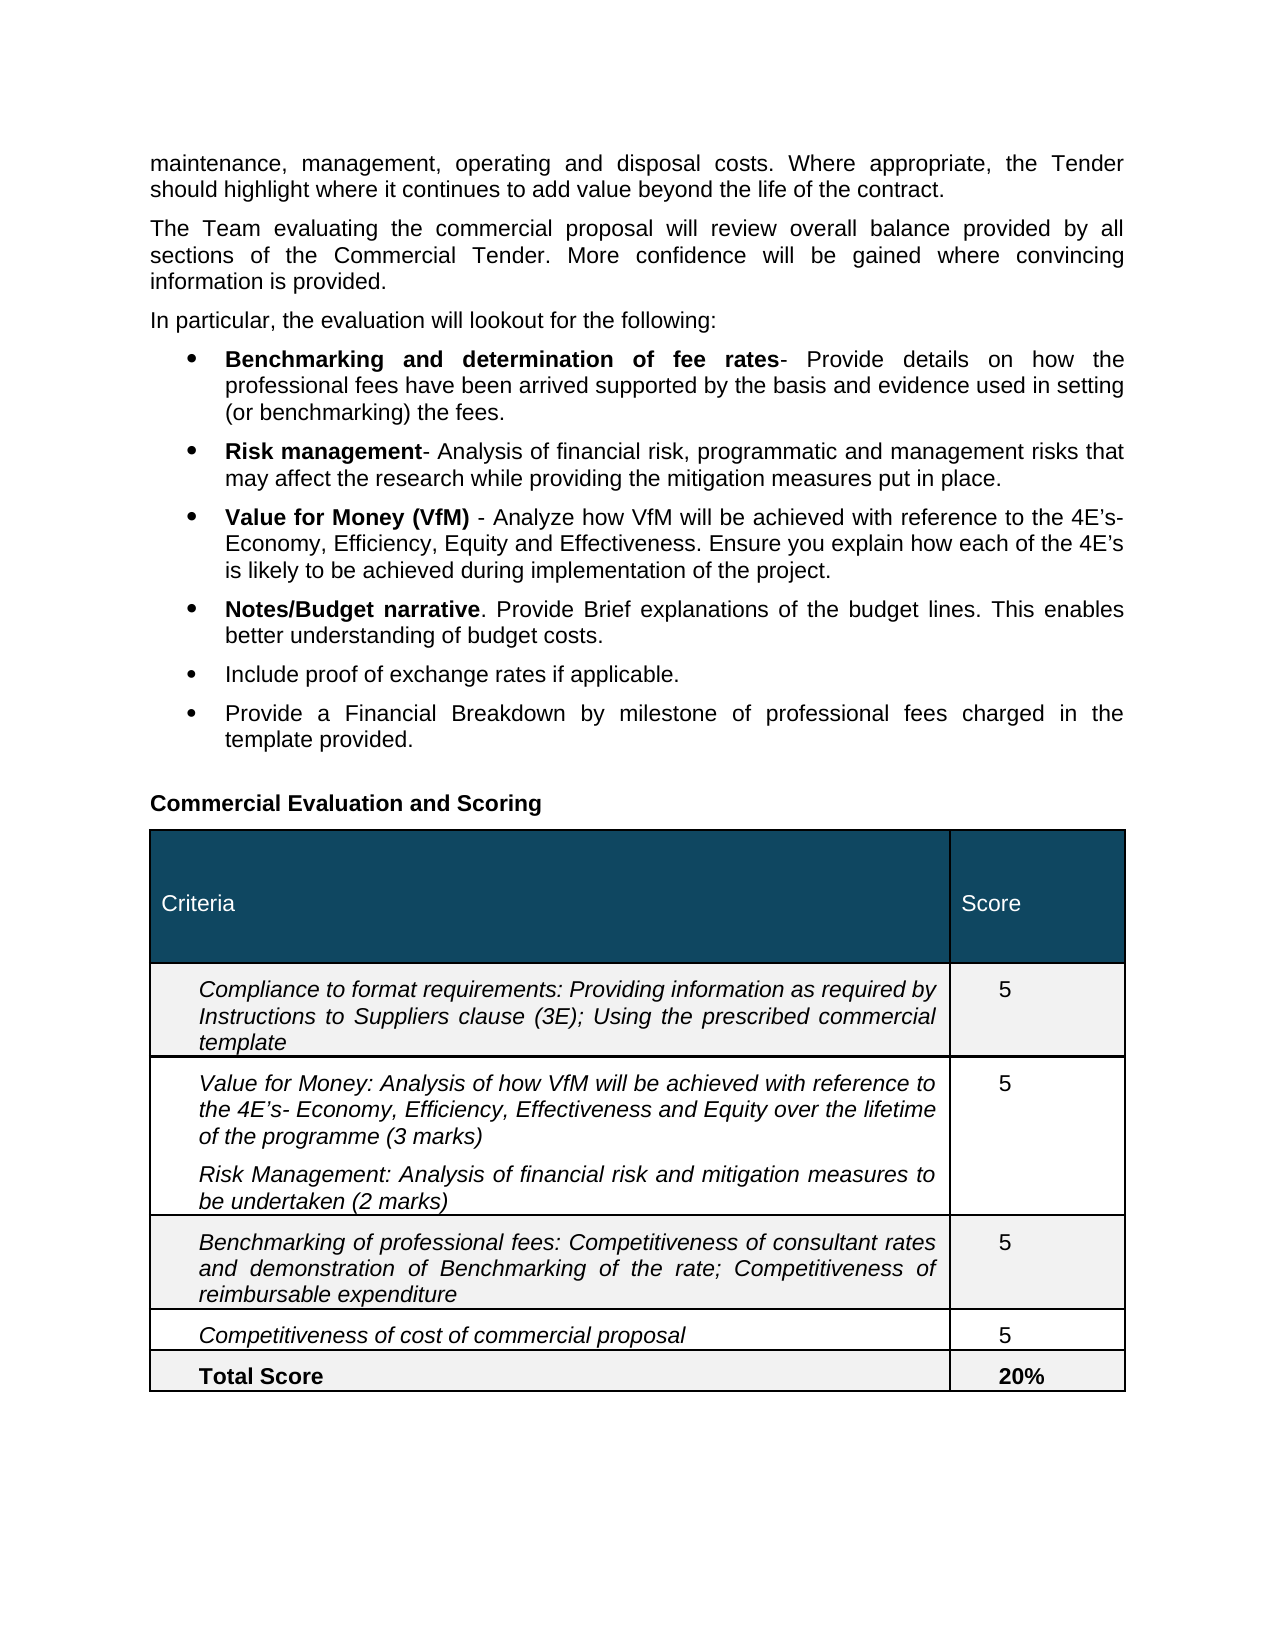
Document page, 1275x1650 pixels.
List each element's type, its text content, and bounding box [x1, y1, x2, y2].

table_header Score [951, 831, 1124, 962]
table_cell Total Score [151, 1351, 949, 1390]
list Benchmarking and determination of fee rates- Provide details on how the professional fees have been arrived supported by the basis and evidence used in setting (or benchmarking) the fees. [187, 346, 1125, 425]
text The Team evaluating the commercial proposal will review overall balance provided by all sections of the Commercial Tender. More confidence will be gained where convincing information is provided. [150, 215, 1125, 294]
list Provide a Financial Breakdown by milestone of professional fees charged in the template provided. [187, 700, 1125, 753]
table_cell 5 [951, 1216, 1124, 1308]
text In particular, the evaluation will lookout for the following: [150, 307, 1125, 333]
table_cell 5 [951, 964, 1124, 1055]
text maintenance, management, operating and disposal costs. Where appropriate, the Tender should highlight where it continues to add value beyond the life of the contract. [150, 150, 1125, 203]
list Notes/Budget narrative. Provide Brief explanations of the budget lines. This enables better understanding of budget costs. [187, 596, 1125, 649]
table_cell Value for Money: Analysis of how VfM will be achieved with reference to the 4E’s- Economy, Efficiency, Effectiveness and Equity over the lifetime of the programme (3 marks) Risk Management: Analysis of financial risk and mitigation measures to be undertaken (2 marks) [151, 1058, 949, 1214]
table_cell 5 [951, 1310, 1124, 1349]
table_cell 5 [951, 1058, 1124, 1214]
table_cell Benchmarking of professional fees: Competitiveness of consultant rates and demonstration of Benchmarking of the rate; Competitiveness of reimbursable expenditure [151, 1216, 949, 1308]
list Risk management- Analysis of financial risk, programmatic and management risks that may affect the research while providing the mitigation measures put in place. [187, 438, 1125, 491]
table_cell Competitiveness of cost of commercial proposal [151, 1310, 949, 1349]
list Value for Money (VfM) - Analyze how VfM will be achieved with reference to the 4E’s- Economy, Efficiency, Equity and Effectiveness. Ensure you explain how each of the 4E’s is likely to be achieved during implementation of the project. [187, 503, 1125, 583]
table_cell Compliance to format requirements: Providing information as required by Instructions to Suppliers clause (3E); Using the prescribed commercial template [151, 964, 949, 1055]
text Commercial Evaluation and Scoring [150, 790, 1125, 817]
table_cell 20% [951, 1351, 1124, 1390]
list Include proof of exchange rates if applicable. [187, 661, 1125, 688]
table_header Criteria [151, 831, 949, 962]
